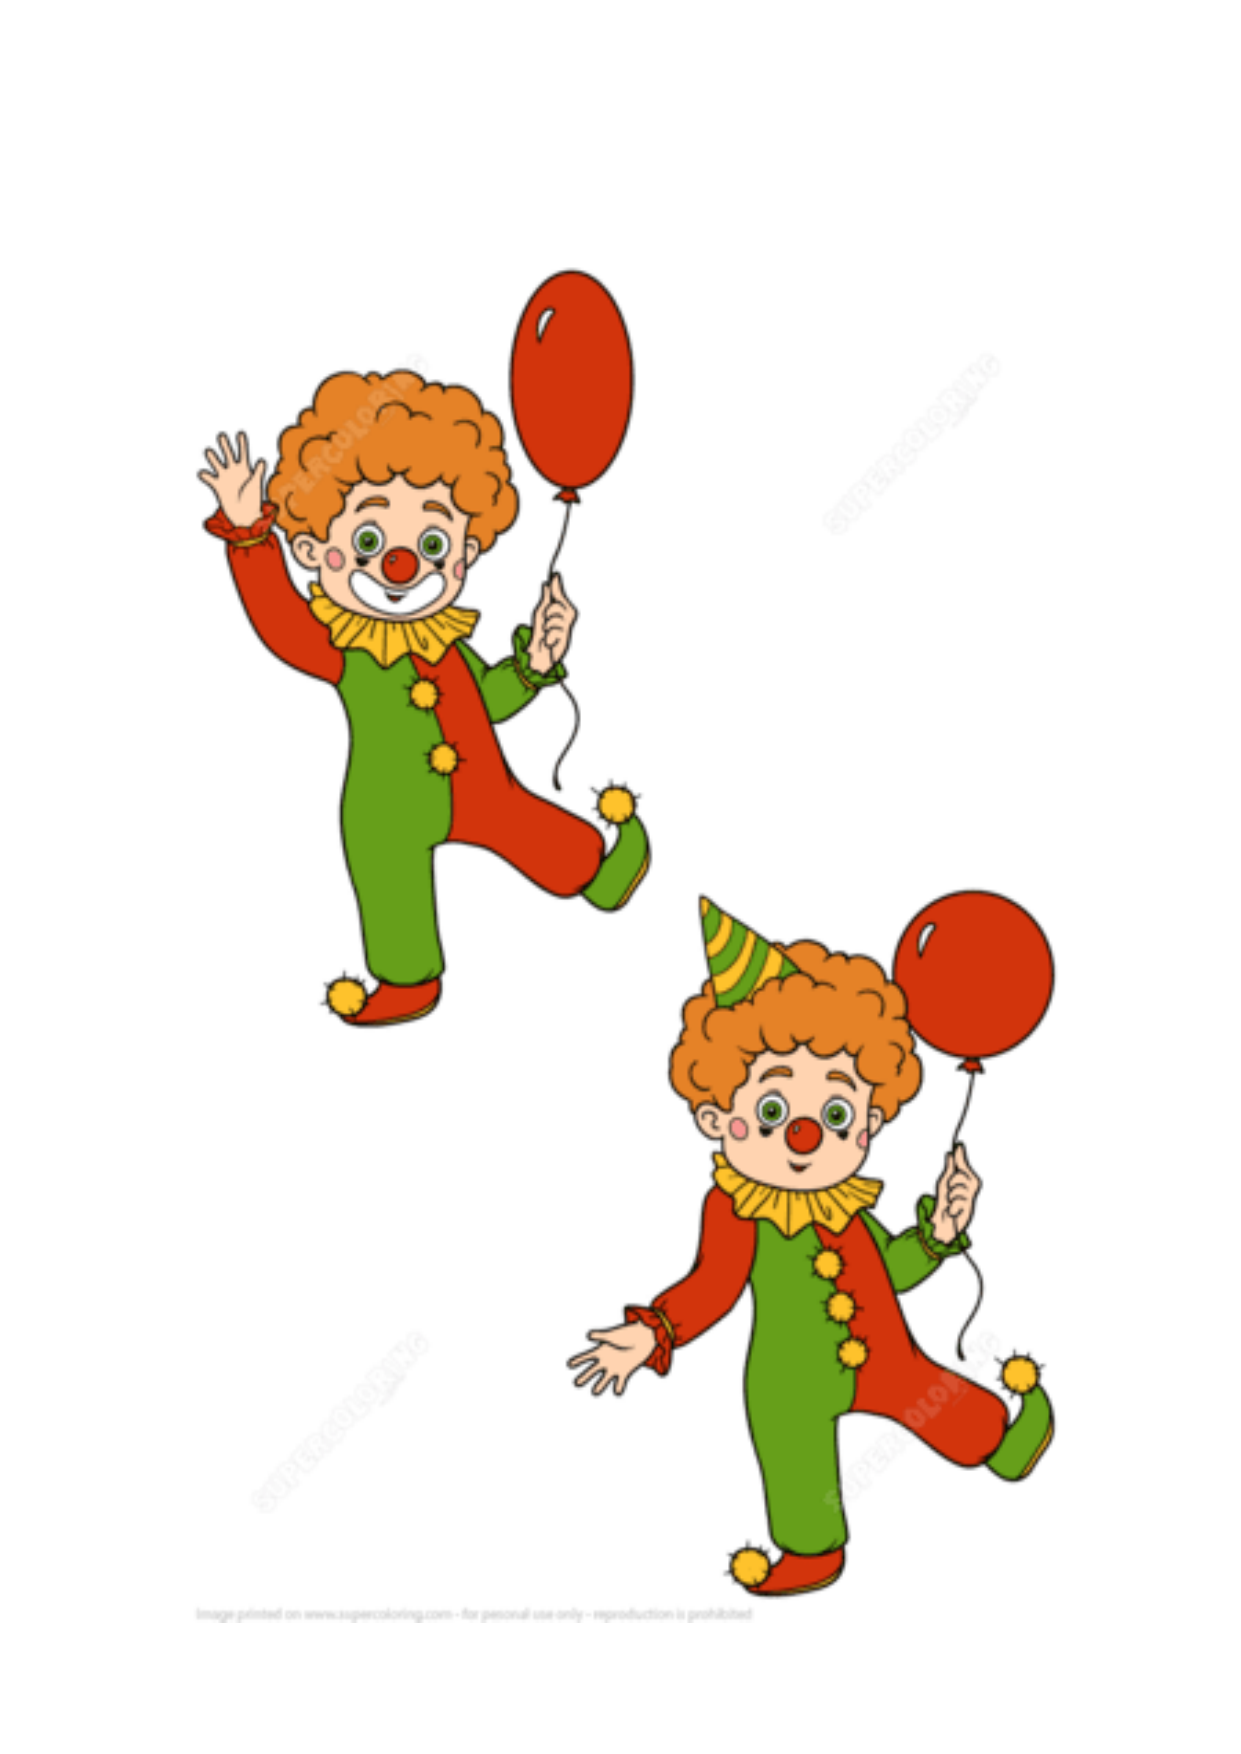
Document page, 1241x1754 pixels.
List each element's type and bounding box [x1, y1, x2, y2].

picture [159, 247, 1094, 1623]
